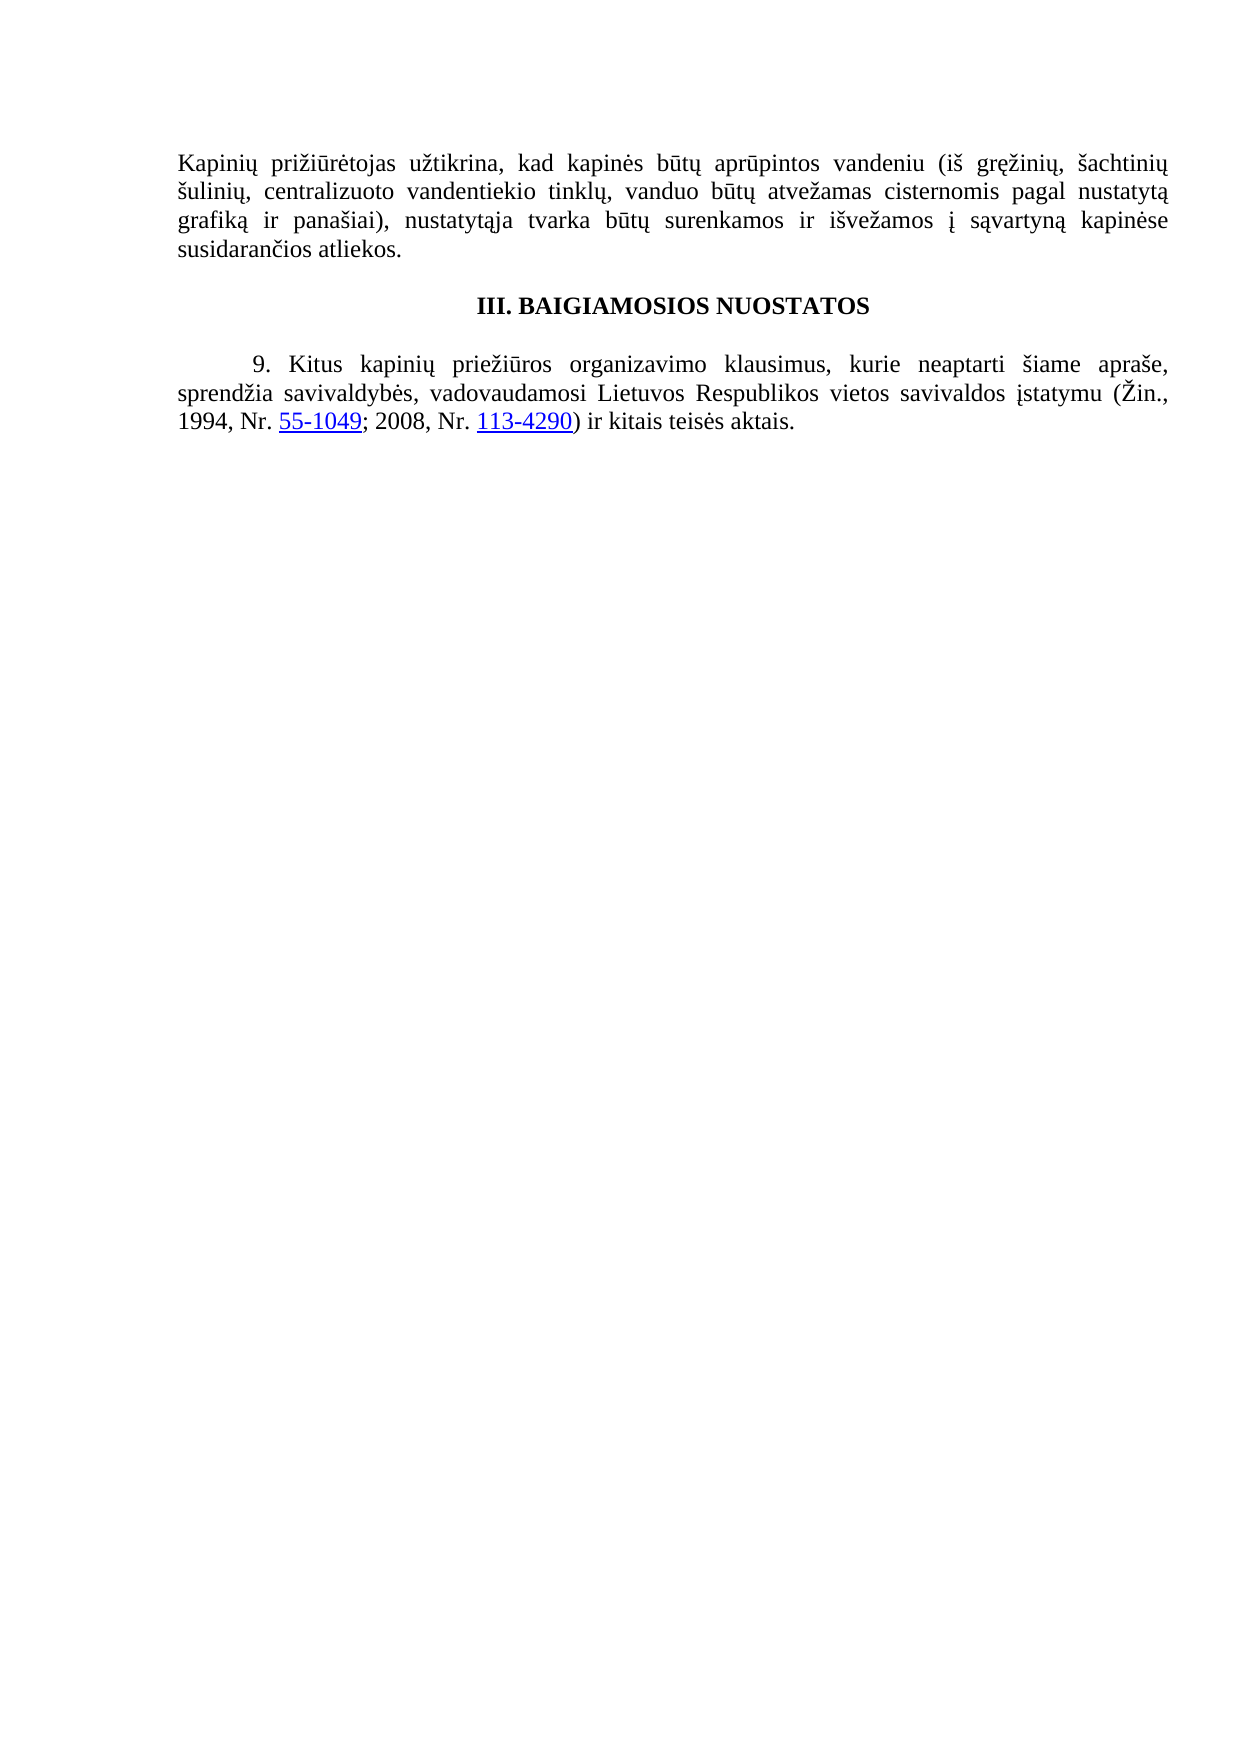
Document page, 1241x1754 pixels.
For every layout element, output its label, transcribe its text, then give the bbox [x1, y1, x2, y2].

text Kapinių prižiūrėtojas užtikrina, kad kapinės būtų aprūpintos vandeniu (iš gręžinių, šachtinių šulinių, centralizuoto vandentiekio tinklų, vanduo būtų atvežamas cisternomis pagal nustatytą grafiką ir panašiai), nustatytąja tvarka būtų surenkamos ir išvežamos į sąvartyną kapinėse susidarančios atliekos. [177, 148, 1169, 263]
text III. BAIGIAMOSIOS NUOSTATOS [177, 291, 1169, 320]
text 9. Kitus kapinių priežiūros organizavimo klausimus, kurie neaptarti šiame apraše, sprendžia savivaldybės, vadovaudamosi Lietuvos Respublikos vietos savivaldos įstatymu (Žin., 1994, Nr. 55-1049; 2008, Nr. 113-4290) ir kitais teisės aktais. [177, 349, 1169, 435]
